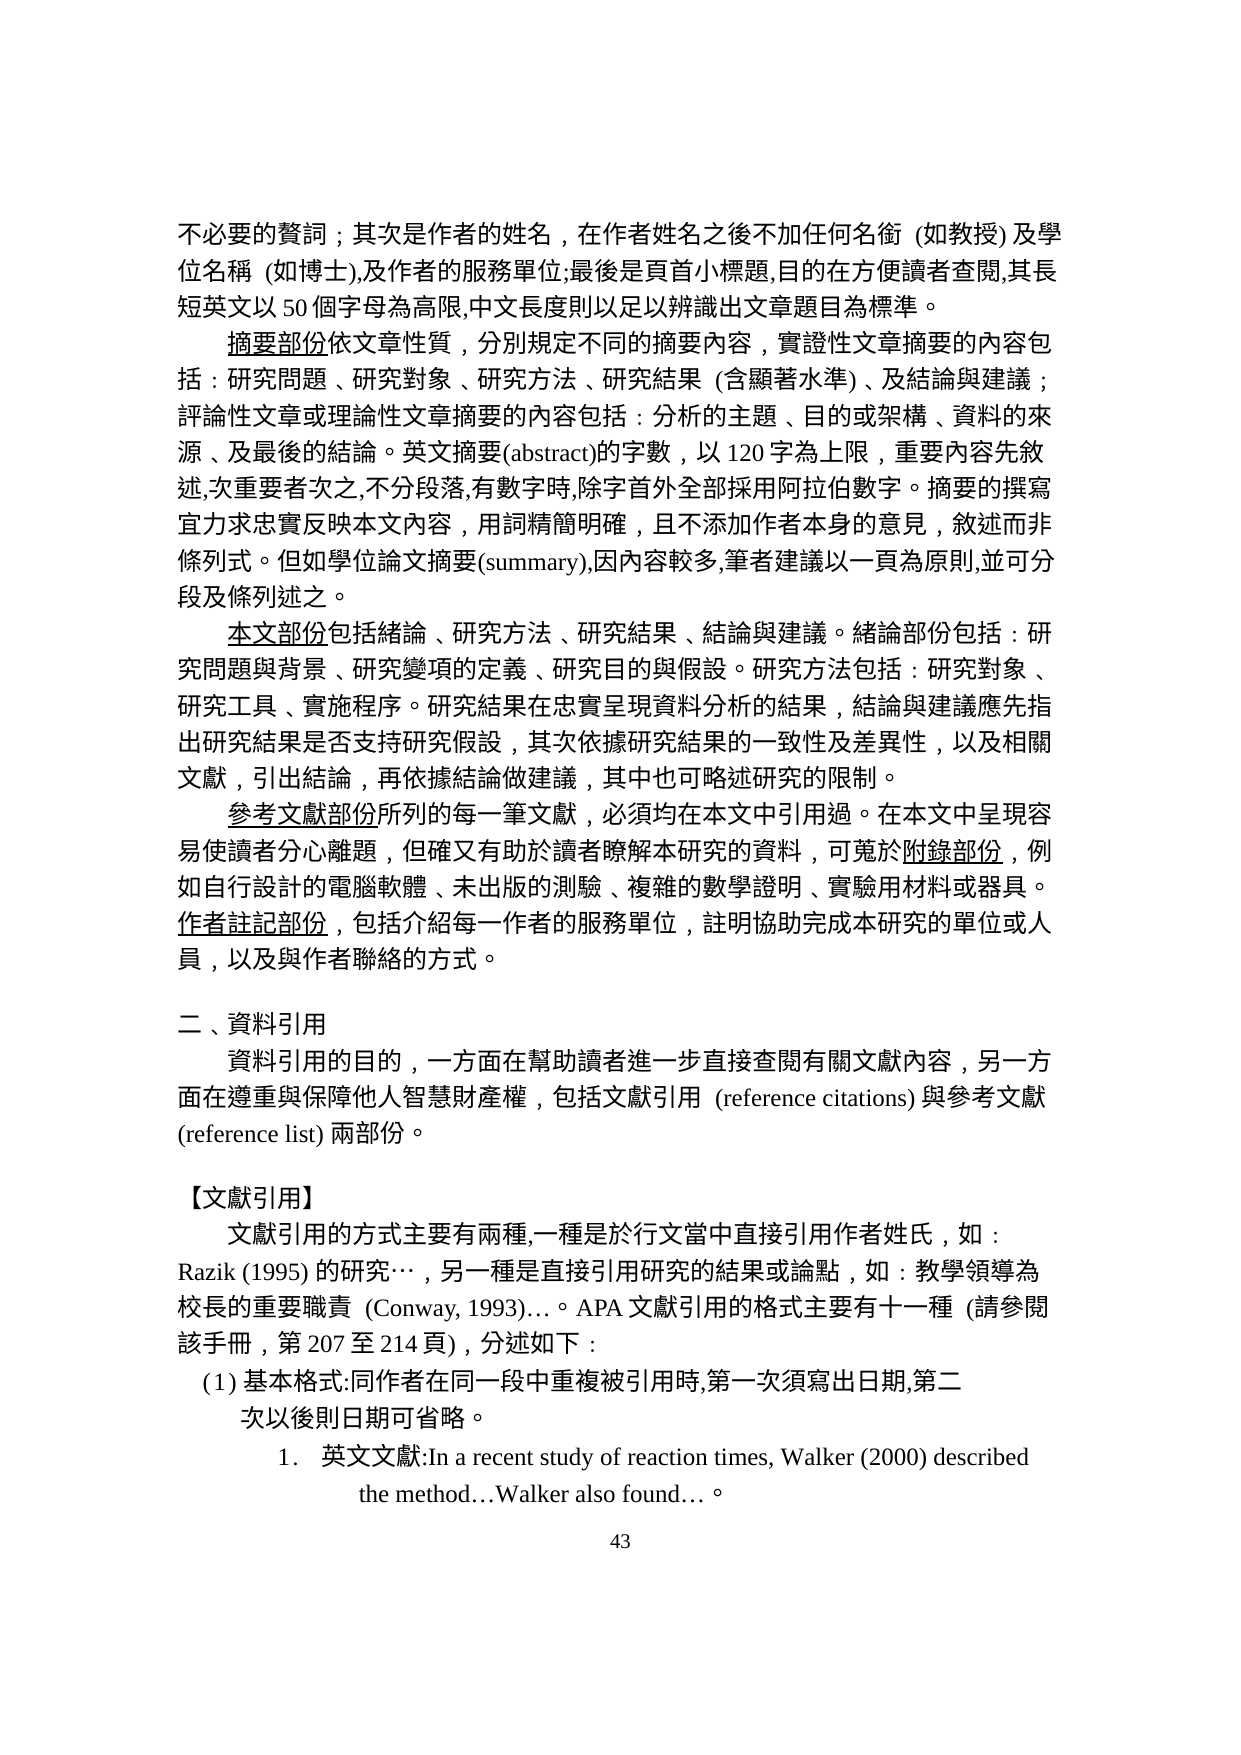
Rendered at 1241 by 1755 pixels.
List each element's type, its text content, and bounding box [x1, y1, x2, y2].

text 參考文獻部份所列的每一筆文獻﹐必須均在本文中引用過。在本文中呈現容易使讀者分心離題﹐但確又有助於讀者瞭解本研究的資料﹐可蒐於附錄部份﹐例如自行設計的電腦軟體﹑未出版的測驗﹑複雜的數學證明﹑實驗用材料或器具。作者註記部份﹐包括介紹每一作者的服務單位﹐註明協助完成本研究的單位或人員﹐以及與作者聯絡的方式。 [177, 795, 1063, 976]
text 不必要的贅詞﹔其次是作者的姓名﹐在作者姓名之後不加任何名銜 (如教授) 及學位名稱 (如博士),及作者的服務單位;最後是頁首小標題,目的在方便讀者查閱,其長短英文以50個字母為高限,中文長度則以足以辨識出文章題目為標準。 [177, 215, 1063, 323]
list 基本格式:同作者在同一段中重複被引用時,第一次須寫出日期,第二 [202, 1360, 1063, 1397]
list 英文文獻:In a recent study of reaction times, Walker (2000) described [277, 1435, 1063, 1472]
text 次以後則日期可省略。 [202, 1397, 1063, 1435]
text 資料引用的目的﹐一方面在幫助讀者進一步直接查閱有關文獻內容﹐另一方面在遵重與保障他人智慧財產權﹐包括文獻引用 (reference citations) 與參考文獻 (reference list) 兩部份。 [177, 1041, 1063, 1150]
text 二﹑資料引用 [177, 1005, 1063, 1041]
text 【文獻引用】 [177, 1178, 1063, 1215]
text 本文部份包括緒論﹑研究方法﹑研究結果﹑結論與建議。緒論部份包括﹕研究問題與背景﹑研究變項的定義﹑研究目的與假設。研究方法包括﹕研究對象﹑研究工具﹑實施程序。研究結果在忠實呈現資料分析的結果﹐結論與建議應先指出研究結果是否支持研究假設﹐其次依據研究結果的一致性及差異性﹐以及相關文獻﹐引出結論﹐再依據結論做建議﹐其中也可略述研究的限制。 [177, 613, 1063, 795]
text 摘要部份依文章性質﹐分別規定不同的摘要內容﹐實證性文章摘要的內容包括﹕研究問題﹑研究對象﹑研究方法﹑研究結果 (含顯著水準)﹑及結論與建議﹔評論性文章或理論性文章摘要的內容包括﹕分析的主題﹑目的或架構﹑資料的來源﹑及最後的結論。英文摘要(abstract)的字數﹐以120字為上限﹐重要內容先敘述,次重要者次之,不分段落,有數字時,除字首外全部採用阿拉伯數字。摘要的撰寫宜力求忠實反映本文內容﹐用詞精簡明確﹐且不添加作者本身的意見﹐敘述而非條列式。但如學位論文摘要(summary),因內容較多,筆者建議以一頁為原則,並可分段及條列述之。 [177, 323, 1063, 613]
text the method…Walker also found…。 [277, 1472, 1063, 1510]
text 文獻引用的方式主要有兩種,一種是於行文當中直接引用作者姓氏﹐如﹕Razik (1995) 的研究…﹐另一種是直接引用研究的結果或論點﹐如﹕教學領導為校長的重要職責 (Conway, 1993)…。APA文獻引用的格式主要有十一種 (請參閱該手冊﹐第207至214頁)﹐分述如下﹕ [177, 1215, 1063, 1360]
